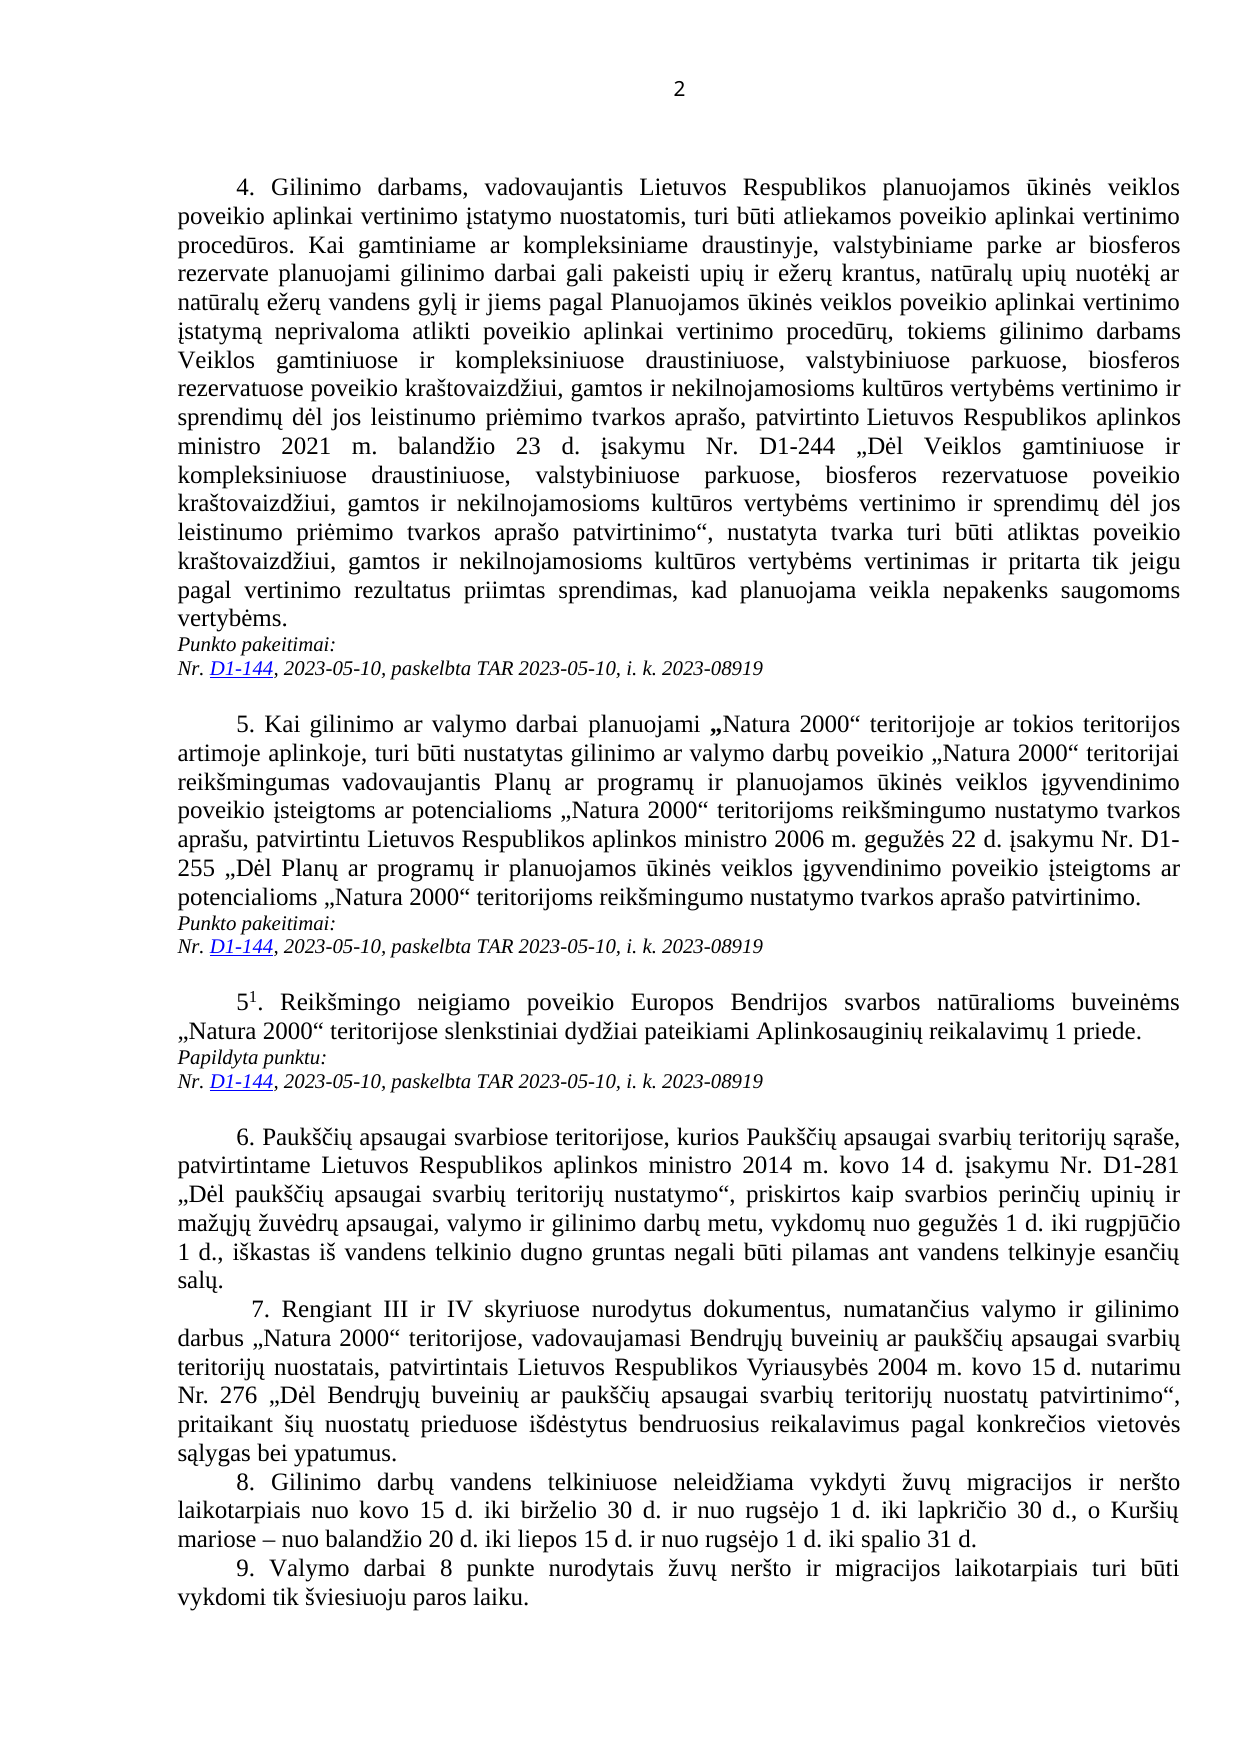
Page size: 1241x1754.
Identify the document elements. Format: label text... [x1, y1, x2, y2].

text Papildyta punktu: [177, 1045, 1181, 1069]
text Punkto pakeitimai: [177, 910, 1181, 934]
text 9. Valymo darbai 8 punkte nurodytais žuvų neršto ir migracijos laikotarpiais turi būti vykdomi tik šviesiuoju paros laiku. [177, 1553, 1181, 1610]
text 4. Gilinimo darbams, vadovaujantis Lietuvos Respublikos planuojamos ūkinės veiklos poveikio aplinkai vertinimo įstatymo nuostatomis, turi būti atliekamos poveikio aplinkai vertinimo procedūros. Kai gamtiniame ar kompleksiniame draustinyje, valstybiniame parke ar biosferos rezervate planuojami gilinimo darbai gali pakeisti upių ir ežerų krantus, natūralų upių nuotėkį ar natūralų ežerų vandens gylį ir jiems pagal Planuojamos ūkinės veiklos poveikio aplinkai vertinimo įstatymą neprivaloma atlikti poveikio aplinkai vertinimo procedūrų, tokiems gilinimo darbams Veiklos gamtiniuose ir kompleksiniuose draustiniuose, valstybiniuose parkuose, biosferos rezervatuose poveikio kraštovaizdžiui, gamtos ir nekilnojamosioms kultūros vertybėms vertinimo ir sprendimų dėl jos leistinumo priėmimo tvarkos aprašo, patvirtinto Lietuvos Respublikos aplinkos ministro 2021 m. balandžio 23 d. įsakymu Nr. D1-244 „Dėl Veiklos gamtiniuose ir kompleksiniuose draustiniuose, valstybiniuose parkuose, biosferos rezervatuose poveikio kraštovaizdžiui, gamtos ir nekilnojamosioms kultūros vertybėms vertinimo ir sprendimų dėl jos leistinumo priėmimo tvarkos aprašo patvirtinimo“, nustatyta tvarka turi būti atliktas poveikio kraštovaizdžiui, gamtos ir nekilnojamosioms kultūros vertybėms vertinimas ir pritarta tik jeigu pagal vertinimo rezultatus priimtas sprendimas, kad planuojama veikla nepakenks saugomoms vertybėms. [177, 172, 1181, 632]
text Nr. D1-144, 2023-05-10, paskelbta TAR 2023-05-10, i. k. 2023-08919 [177, 656, 1181, 680]
text 8. Gilinimo darbų vandens telkiniuose neleidžiama vykdyti žuvų migracijos ir neršto laikotarpiais nuo kovo 15 d. iki birželio 30 d. ir nuo rugsėjo 1 d. iki lapkričio 30 d., o Kuršių mariose – nuo balandžio 20 d. iki liepos 15 d. ir nuo rugsėjo 1 d. iki spalio 31 d. [177, 1467, 1181, 1553]
text Nr. D1-144, 2023-05-10, paskelbta TAR 2023-05-10, i. k. 2023-08919 [177, 1069, 1181, 1093]
text Nr. D1-144, 2023-05-10, paskelbta TAR 2023-05-10, i. k. 2023-08919 [177, 934, 1181, 958]
text Punkto pakeitimai: [177, 632, 1181, 656]
text 5. Kai gilinimo ar valymo darbai planuojami „Natura 2000“ teritorijoje ar tokios teritorijos artimoje aplinkoje, turi būti nustatytas gilinimo ar valymo darbų poveikio „Natura 2000“ teritorijai reikšmingumas vadovaujantis Planų ar programų ir planuojamos ūkinės veiklos įgyvendinimo poveikio įsteigtoms ar potencialioms „Natura 2000“ teritorijoms reikšmingumo nustatymo tvarkos aprašu, patvirtintu Lietuvos Respublikos aplinkos ministro 2006 m. gegužės 22 d. įsakymu Nr. D1-255 „Dėl Planų ar programų ir planuojamos ūkinės veiklos įgyvendinimo poveikio įsteigtoms ar potencialioms „Natura 2000“ teritorijoms reikšmingumo nustatymo tvarkos aprašo patvirtinimo. [177, 709, 1181, 910]
text 6. Paukščių apsaugai svarbiose teritorijose, kurios Paukščių apsaugai svarbių teritorijų sąraše, patvirtintame Lietuvos Respublikos aplinkos ministro 2014 m. kovo 14 d. įsakymu Nr. D1-281 „Dėl paukščių apsaugai svarbių teritorijų nustatymo“, priskirtos kaip svarbios perinčių upinių ir mažųjų žuvėdrų apsaugai, valymo ir gilinimo darbų metu, vykdomų nuo gegužės 1 d. iki rugpjūčio 1 d., iškastas iš vandens telkinio dugno gruntas negali būti pilamas ant vandens telkinyje esančių salų. [177, 1122, 1181, 1294]
text 51. Reikšmingo neigiamo poveikio Europos Bendrijos svarbos natūralioms buveinėms „Natura 2000“ teritorijose slenkstiniai dydžiai pateikiami Aplinkosauginių reikalavimų 1 priede. [177, 987, 1181, 1045]
text 7. Rengiant III ir IV skyriuose nurodytus dokumentus, numatančius valymo ir gilinimo darbus „Natura 2000“ teritorijose, vadovaujamasi Bendrųjų buveinių ar paukščių apsaugai svarbių teritorijų nuostatais, patvirtintais Lietuvos Respublikos Vyriausybės 2004 m. kovo 15 d. nutarimu Nr. 276 „Dėl Bendrųjų buveinių ar paukščių apsaugai svarbių teritorijų nuostatų patvirtinimo“, pritaikant šių nuostatų prieduose išdėstytus bendruosius reikalavimus pagal konkrečios vietovės sąlygas bei ypatumus. [177, 1294, 1181, 1467]
